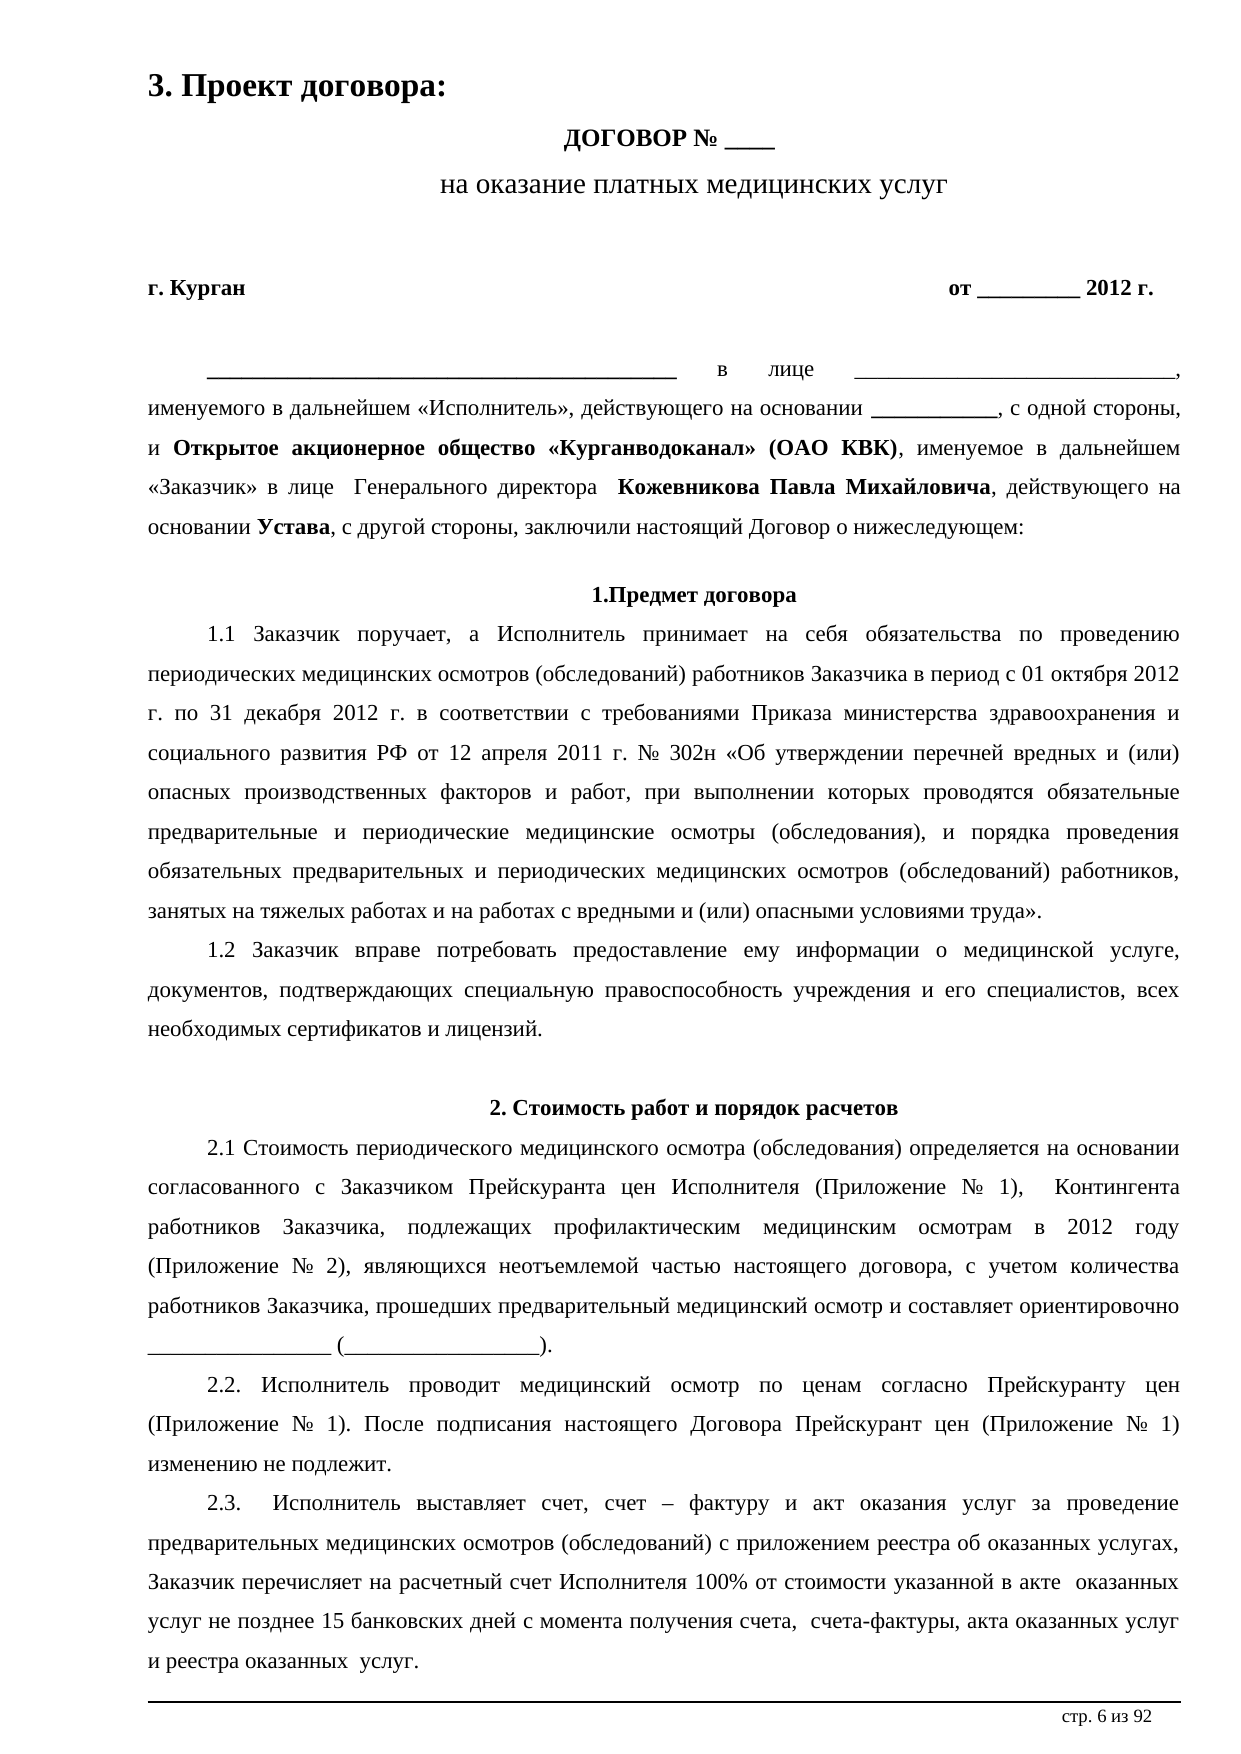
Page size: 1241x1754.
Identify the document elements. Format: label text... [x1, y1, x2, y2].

text на оказание платных медицинских услуг [148, 166, 1181, 200]
text 3. Проект договора: [148, 66, 1191, 104]
text ДОГОВОР № ____ [148, 123, 1191, 152]
text 2.3. Исполнитель выставляет счет, счет – фактуру и акт оказания услуг за проведение предварительных медицинских осмотров (обследований) с приложением реестра об оказанных услугах, Заказчик перечисляет на расчетный счет Исполнителя 100% от стоимости указанной в акте оказанных услуг не позднее 15 банковских дней с момента получения счета, счета-фактуры, акта оказанных услуг и реестра оказанных услуг. [148, 1489, 1181, 1673]
text 1.Предмет договора [148, 581, 1181, 607]
text г. Курган от _________ 2012 г. [148, 274, 1181, 301]
text 1.1 Заказчик поручает, а Исполнитель принимает на себя обязательства по проведению периодических медицинских осмотров (обследований) работников Заказчика в период с 01 октября 2012 г. по 31 декабря 2012 г. в соответствии с требованиями Приказа министерства здравоохранения и социального развития РФ от 12 апреля 2011 г. № 302н «Об утверждении перечней вредных и (или) опасных производственных факторов и работ, при выполнении которых проводятся обязательные предварительные и периодические медицинские осмотры (обследования), и порядка проведения обязательных предварительных и периодических медицинских осмотров (обследований) работников, занятых на тяжелых работах и на работах с вредными и (или) опасными условиями труда». [148, 621, 1181, 923]
text 1.2 Заказчик вправе потребовать предоставление ему информации о медицинской услуге, документов, подтверждающих специальную правоспособность учреждения и его специалистов, всех необходимых сертификатов и лицензий. [148, 936, 1181, 1042]
text 2. Стоимость работ и порядок расчетов [148, 1094, 1181, 1121]
text 2.1 Стоимость периодического медицинского осмотра (обследования) определяется на основании согласованного с Заказчиком Прейскуранта цен Исполнителя (Приложение № 1), Контингента работников Заказчика, подлежащих профилактическим медицинским осмотрам в 2012 году (Приложение № 2), являющихся неотъемлемой частью настоящего договора, с учетом количества работников Заказчика, прошедших предварительный медицинский осмотр и составляет ориентировочно ________________ (_________________). [148, 1134, 1181, 1357]
text _________________________________________ в лице ____________________________, именуемого в дальнейшем «Исполнитель», действующего на основании ___________, с одной стороны, и Открытое акционерное общество «Курганводоканал» (ОАО КВК), именуемое в дальнейшем «Заказчик» в лице Генерального директора Кожевникова Павла Михайловича, действующего на основании Устава, с другой стороны, заключили настоящий Договор о нижеследующем: [148, 355, 1181, 539]
text 2.2. Исполнитель проводит медицинский осмотр по ценам согласно Прейскуранту цен (Приложение № 1). После подписания настоящего Договора Прейскурант цен (Приложение № 1) изменению не подлежит. [148, 1371, 1181, 1476]
